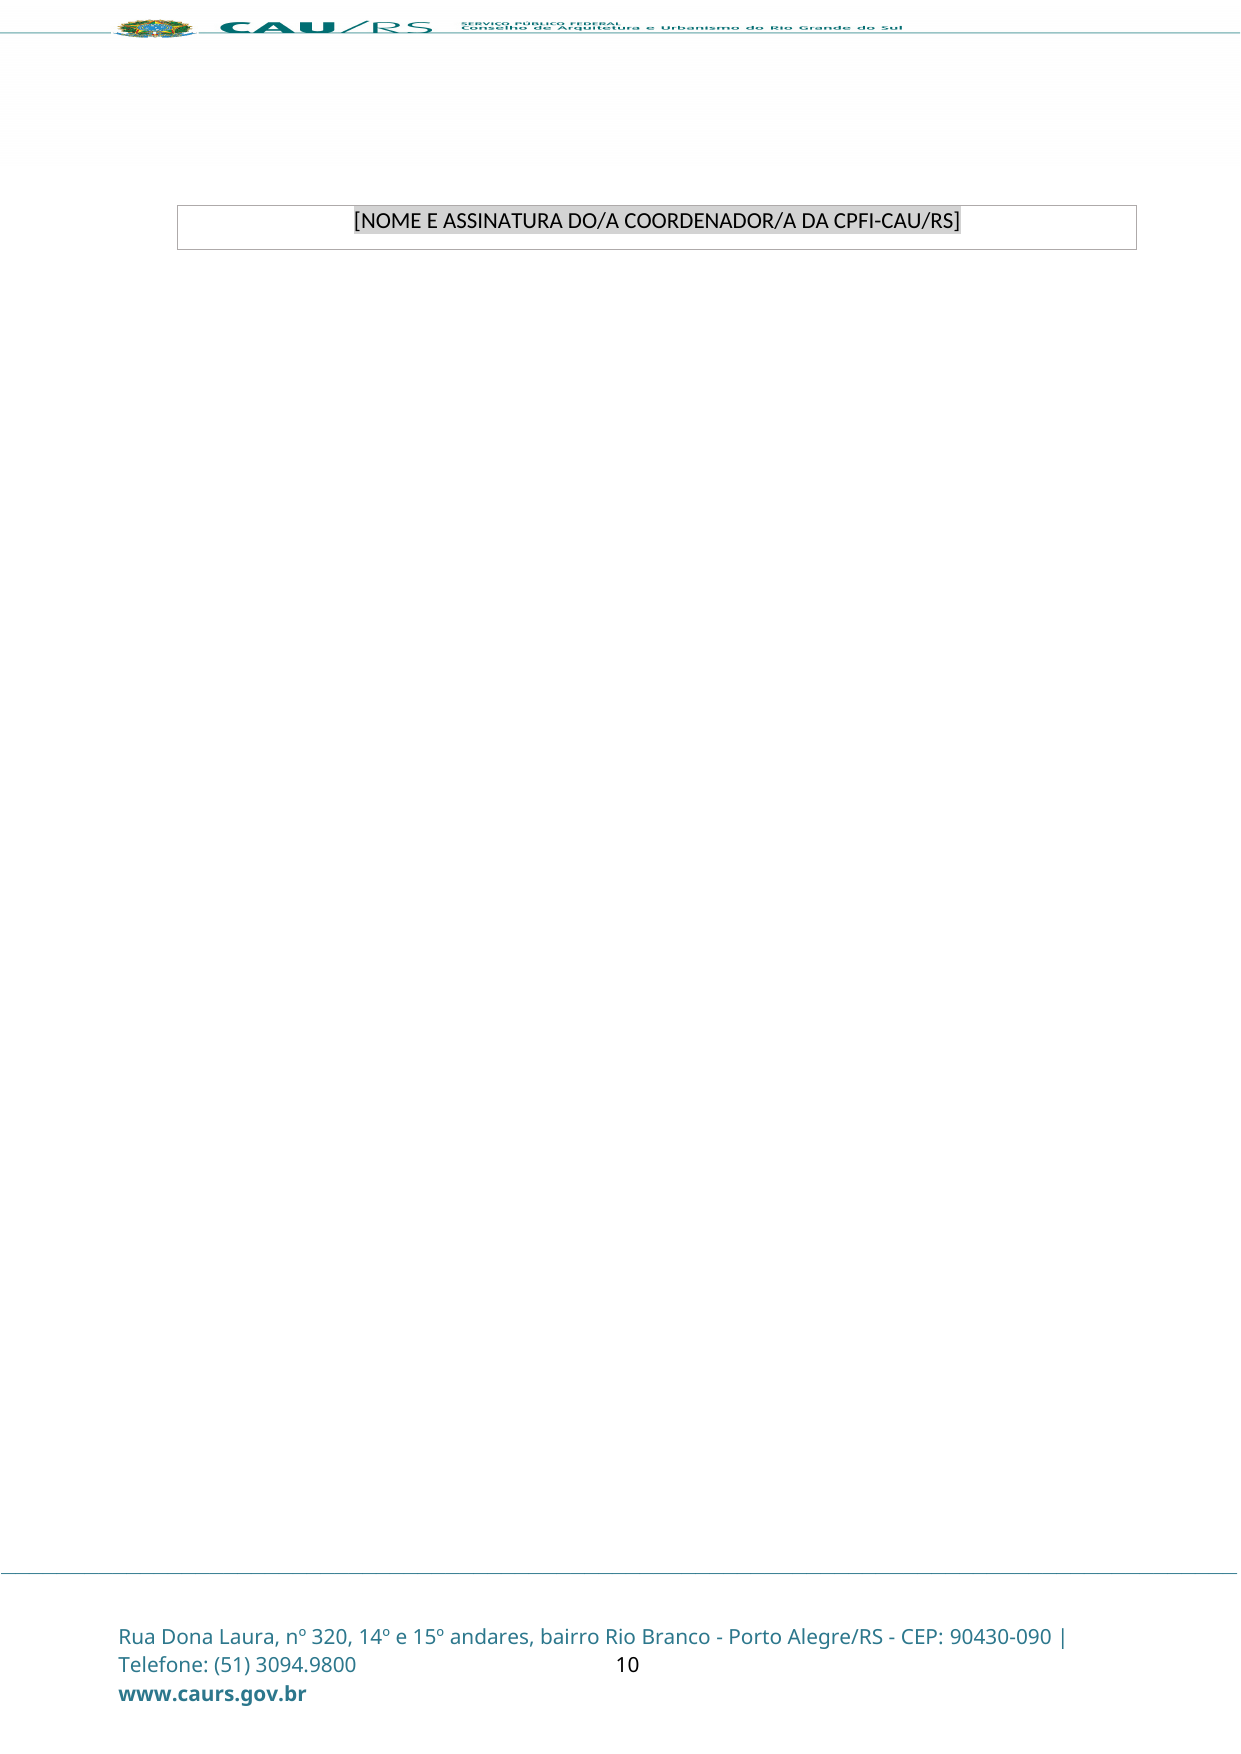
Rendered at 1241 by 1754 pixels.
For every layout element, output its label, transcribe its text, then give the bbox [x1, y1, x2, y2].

table_cell [NOME E ASSINATURA DO/A COORDENADOR/A DA CPFI-CAU/RS] [178, 206, 1136, 249]
